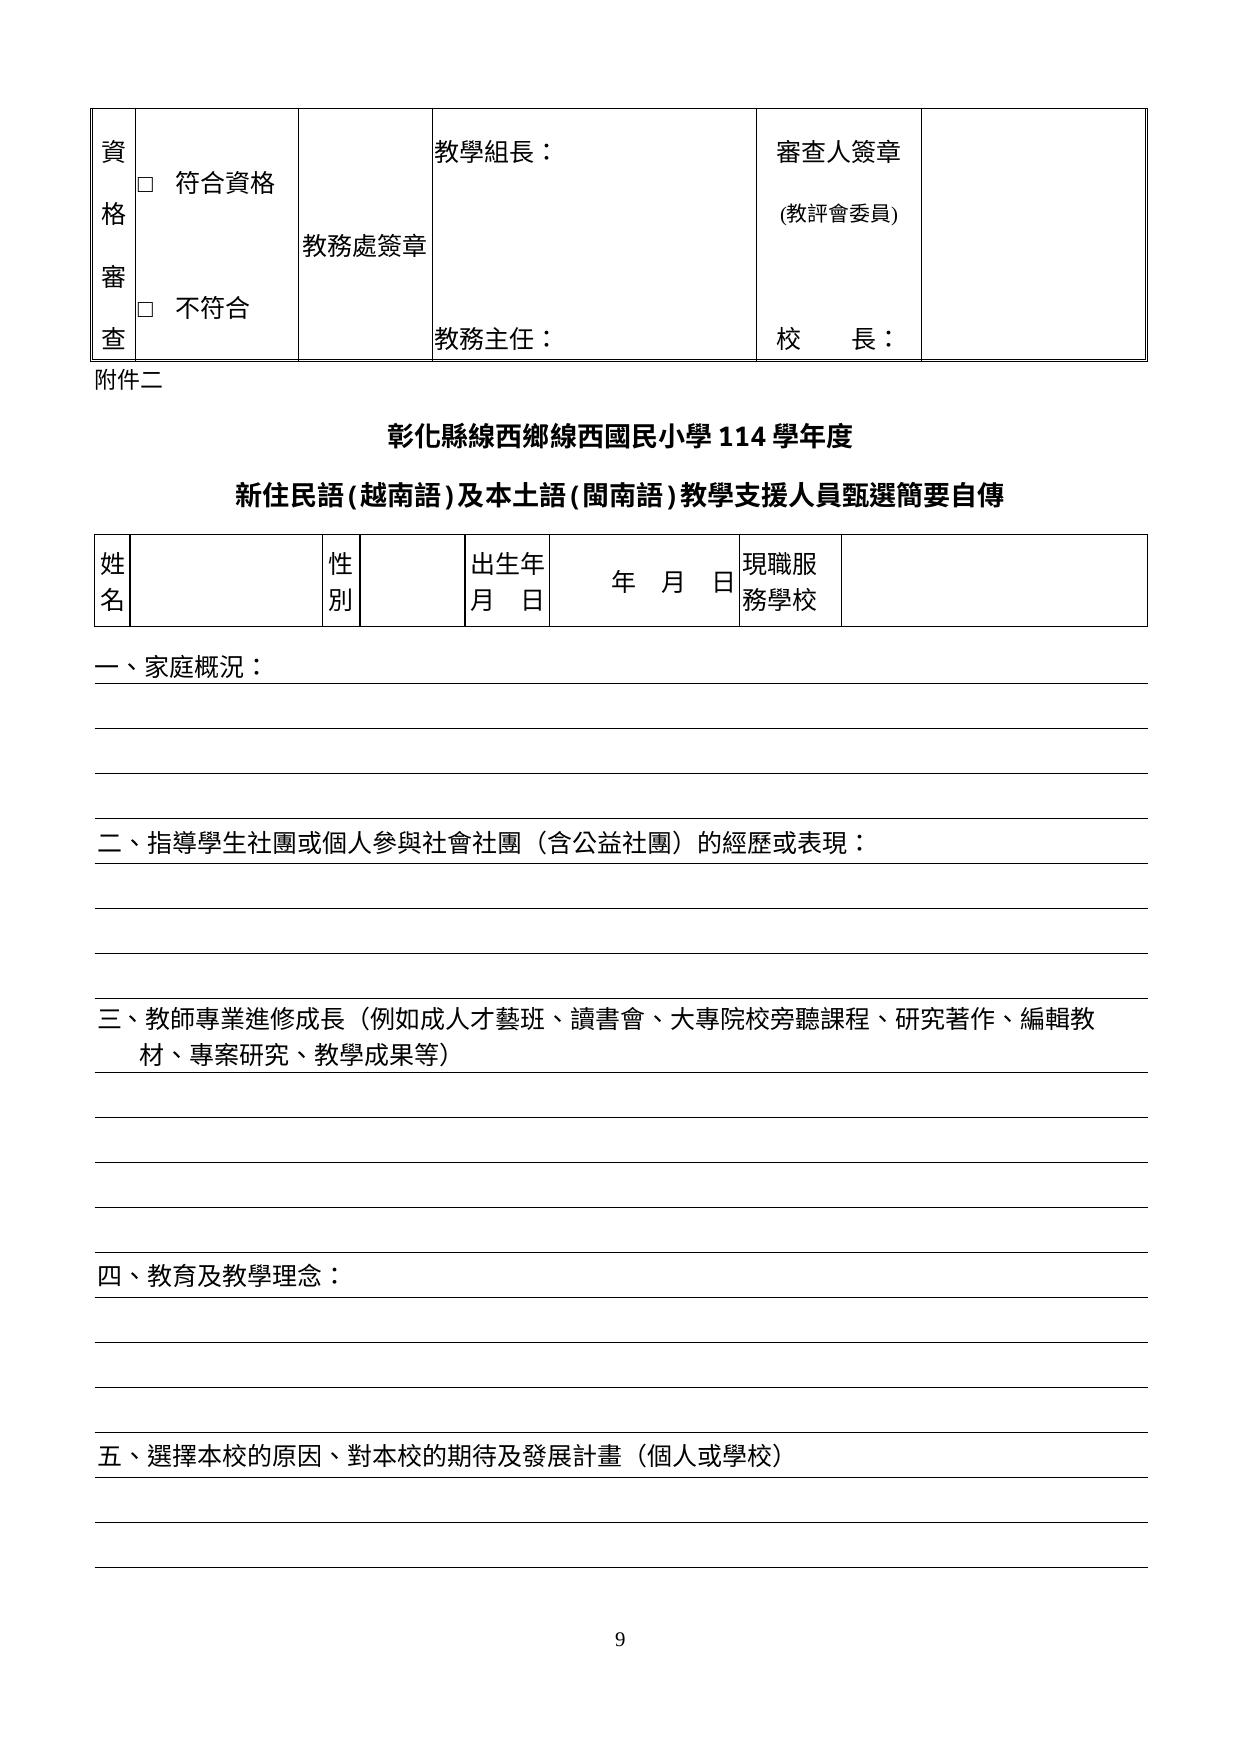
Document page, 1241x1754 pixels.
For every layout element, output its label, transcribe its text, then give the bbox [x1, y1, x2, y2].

table_cell 教務處簽章 [299, 109, 432, 359]
table_cell [95, 774, 1147, 818]
text 彰化縣線西鄉線西國民小學114學年度 [94, 415, 1146, 454]
text 附件二 [94, 362, 1146, 395]
table_cell [95, 1208, 1147, 1252]
table_cell [95, 729, 1147, 773]
table_cell [95, 1073, 1147, 1117]
table_cell [95, 1343, 1147, 1387]
table_cell [95, 954, 1147, 998]
table_cell [95, 909, 1147, 953]
table_cell 三、教師專業進修成長（例如成人才藝班、讀書會、大專院校旁聽課程、研究著作、編輯教材、專案研究、教學成果等） [95, 999, 1147, 1072]
table_cell [95, 1523, 1147, 1567]
table_cell 教學組長： 教務主任： [433, 109, 756, 359]
table_header 年 月 日 [550, 535, 739, 626]
table_cell [95, 1163, 1147, 1207]
table_header [95, 684, 1147, 728]
table_cell 資 格 審 查 [93, 109, 135, 359]
table_cell 審查人簽章 (教評會委員) 校 長： [757, 109, 921, 359]
table_cell [95, 864, 1147, 908]
table_cell [922, 109, 1145, 359]
table_cell 五、選擇本校的原因、對本校的期待及發展計畫（個人或學校） [95, 1433, 1147, 1477]
table_header 姓名 [95, 535, 129, 626]
table_header [842, 535, 1147, 626]
table_header [361, 535, 464, 626]
table_header 現職服務學校 [740, 535, 841, 626]
text 新住民語(越南語)及本土語(閩南語)教學支援人員甄選簡要自傳 [94, 474, 1146, 514]
table_cell [95, 1298, 1147, 1342]
table_cell 二、指導學生社團或個人參與社會社團（含公益社團）的經歷或表現： [95, 819, 1147, 863]
table_cell [95, 1388, 1147, 1432]
table_header [131, 535, 322, 626]
table_cell 四、教育及教學理念： [95, 1253, 1147, 1297]
table_cell 符合資格 不符合 [136, 109, 298, 359]
table_header 出生年月 日 [466, 535, 549, 626]
table_cell [95, 1118, 1147, 1162]
table_header [54, 451, 229, 491]
text 一、家庭概況： [94, 647, 1146, 683]
table_cell [95, 1478, 1147, 1522]
table_header 性別 [323, 535, 359, 626]
